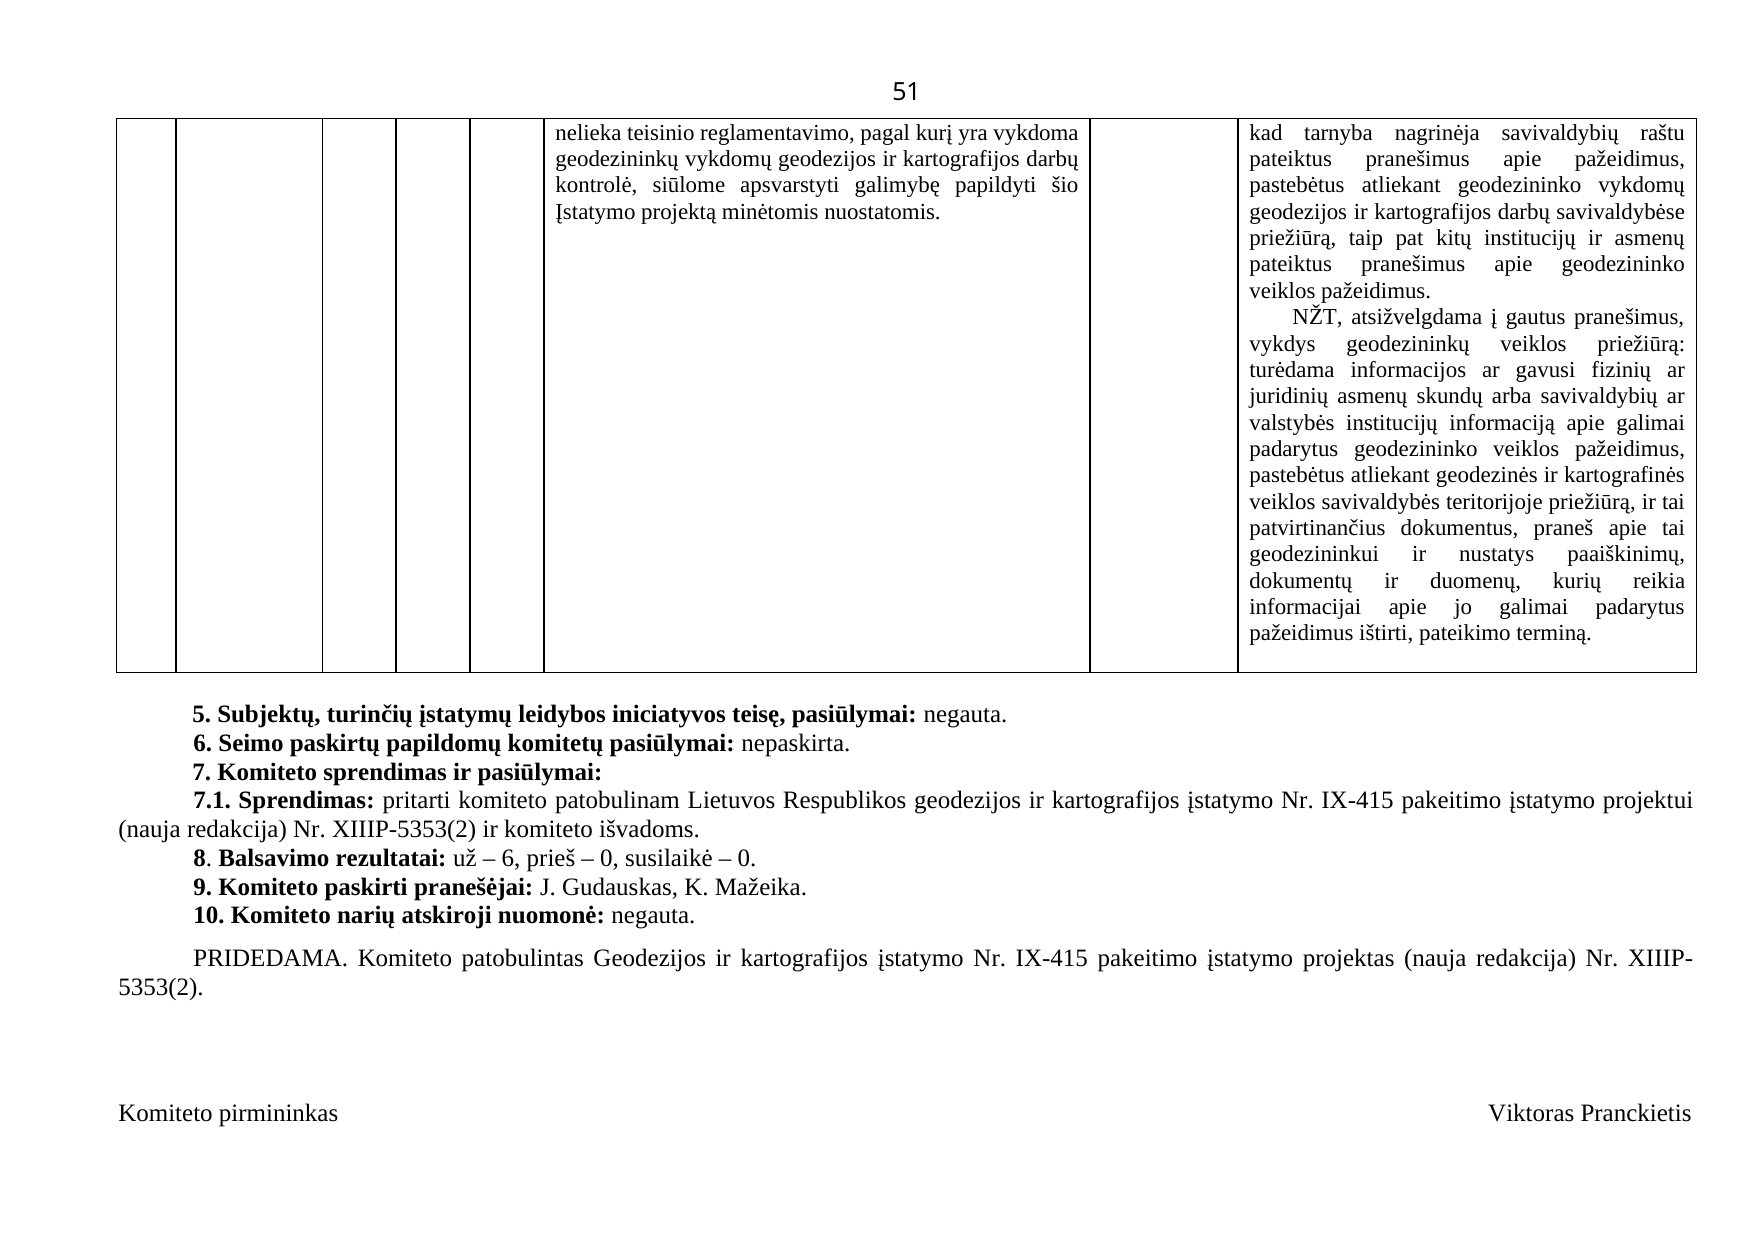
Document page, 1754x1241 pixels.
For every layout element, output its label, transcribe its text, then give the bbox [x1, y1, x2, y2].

table_cell kad tarnyba nagrinėja savivaldybių raštu pateiktus pranešimus apie pažeidimus, pastebėtus atliekant geodezininko vykdomų geodezijos ir kartografijos darbų savivaldybėse priežiūrą, taip pat kitų institucijų ir asmenų pateiktus pranešimus apie geodezininko veiklos pažeidimus. NŽT, atsižvelgdama į gautus pranešimus, vykdys geodezininkų veiklos priežiūrą: turėdama informacijos ar gavusi fizinių ar juridinių asmenų skundų arba savivaldybių ar valstybės institucijų informaciją apie galimai padarytus geodezininko veiklos pažeidimus, pastebėtus atliekant geodezinės ir kartografinės veiklos savivaldybės teritorijoje priežiūrą, ir tai patvirtinančius dokumentus, praneš apie tai geodezininkui ir nustatys paaiškinimų, dokumentų ir duomenų, kurių reikia informacijai apie jo galimai padarytus pažeidimus ištirti, pateikimo terminą. [1239, 119, 1696, 672]
table_cell [1091, 119, 1237, 672]
text 7.1. Sprendimas: pritarti komiteto patobulinam Lietuvos Respublikos geodezijos ir kartografijos įstatymo Nr. IX-415 pakeitimo įstatymo projektui (nauja redakcija) Nr. XIIIP-5353(2) ir komiteto išvadoms. [118, 785, 1695, 843]
table_cell [117, 119, 175, 672]
text 5. Subjektų, turinčių įstatymų leidybos iniciatyvos teisę, pasiūlymai: negauta. [118, 699, 1695, 728]
table_cell [177, 119, 322, 672]
table_cell [323, 119, 395, 672]
text 6. Seimo paskirtų papildomų komitetų pasiūlymai: nepaskirta. [118, 728, 1695, 757]
table_cell [471, 119, 543, 672]
text 10. Komiteto narių atskiroji nuomonė: negauta. [118, 900, 1695, 929]
text 8. Balsavimo rezultatai: už – 6, prieš – 0, susilaikė – 0. [118, 843, 1695, 872]
text Komiteto pirmininkas Viktoras Pranckietis [118, 1098, 1695, 1126]
table_cell nelieka teisinio reglamentavimo, pagal kurį yra vykdoma geodezininkų vykdomų geodezijos ir kartografijos darbų kontrolė, siūlome apsvarstyti galimybę papildyti šio Įstatymo projektą minėtomis nuostatomis. [545, 119, 1089, 672]
text PRIDEDAMA. Komiteto patobulintas Geodezijos ir kartografijos įstatymo Nr. IX-415 pakeitimo įstatymo projektas (nauja redakcija) Nr. XIIIP-5353(2). [118, 943, 1695, 1001]
text 7. Komiteto sprendimas ir pasiūlymai: [118, 757, 1695, 785]
table_cell [397, 119, 469, 672]
text 9. Komiteto paskirti pranešėjai: J. Gudauskas, K. Mažeika. [118, 872, 1695, 900]
